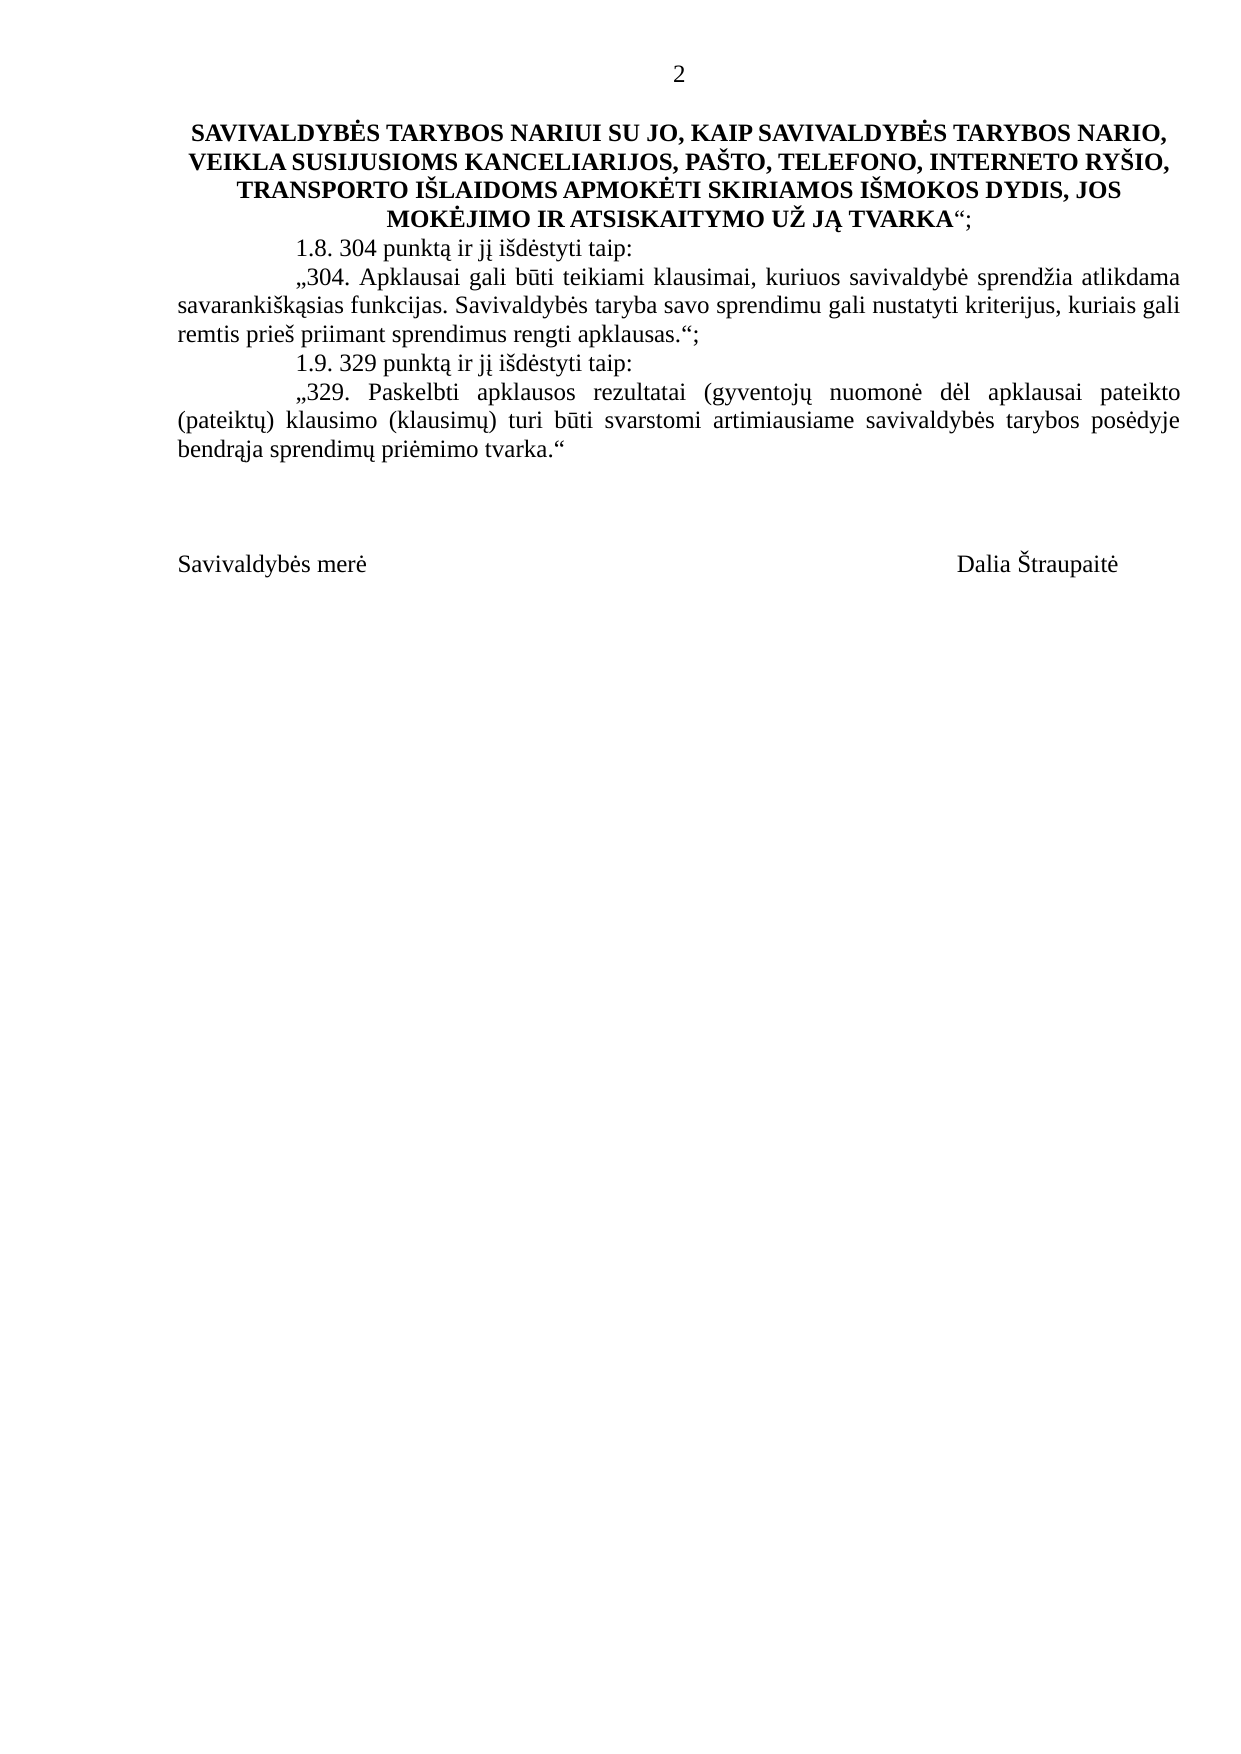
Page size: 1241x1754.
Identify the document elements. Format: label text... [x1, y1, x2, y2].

text 1.9. 329 punktą ir jį išdėstyti taip: [177, 348, 1181, 377]
text Savivaldybės merė Dalia Štraupaitė [177, 549, 1181, 578]
text „304. Apklausai gali būti teikiami klausimai, kuriuos savivaldybė sprendžia atlikdama savarankiškąsias funkcijas. Savivaldybės taryba savo sprendimu gali nustatyti kriterijus, kuriais gali remtis prieš priimant sprendimus rengti apklausas.“; [177, 262, 1181, 348]
text „329. Paskelbti apklausos rezultatai (gyventojų nuomonė dėl apklausai pateikto (pateiktų) klausimo (klausimų) turi būti svarstomi artimiausiame savivaldybės tarybos posėdyje bendrąja sprendimų priėmimo tvarka.“ [177, 377, 1181, 463]
text SAVIVALDYBĖS TARYBOS NARIUI SU JO, KAIP SAVIVALDYBĖS TARYBOS NARIO, VEIKLA SUSIJUSIOMS KANCELIARIJOS, PAŠTO, TELEFONO, INTERNETO RYŠIO, TRANSPORTO IŠLAIDOMS APMOKĖTI SKIRIAMOS IŠMOKOS DYDIS, JOS MOKĖJIMO IR ATSISKAITYMO UŽ JĄ TVARKA“; [177, 118, 1181, 233]
text 1.8. 304 punktą ir jį išdėstyti taip: [177, 233, 1181, 262]
